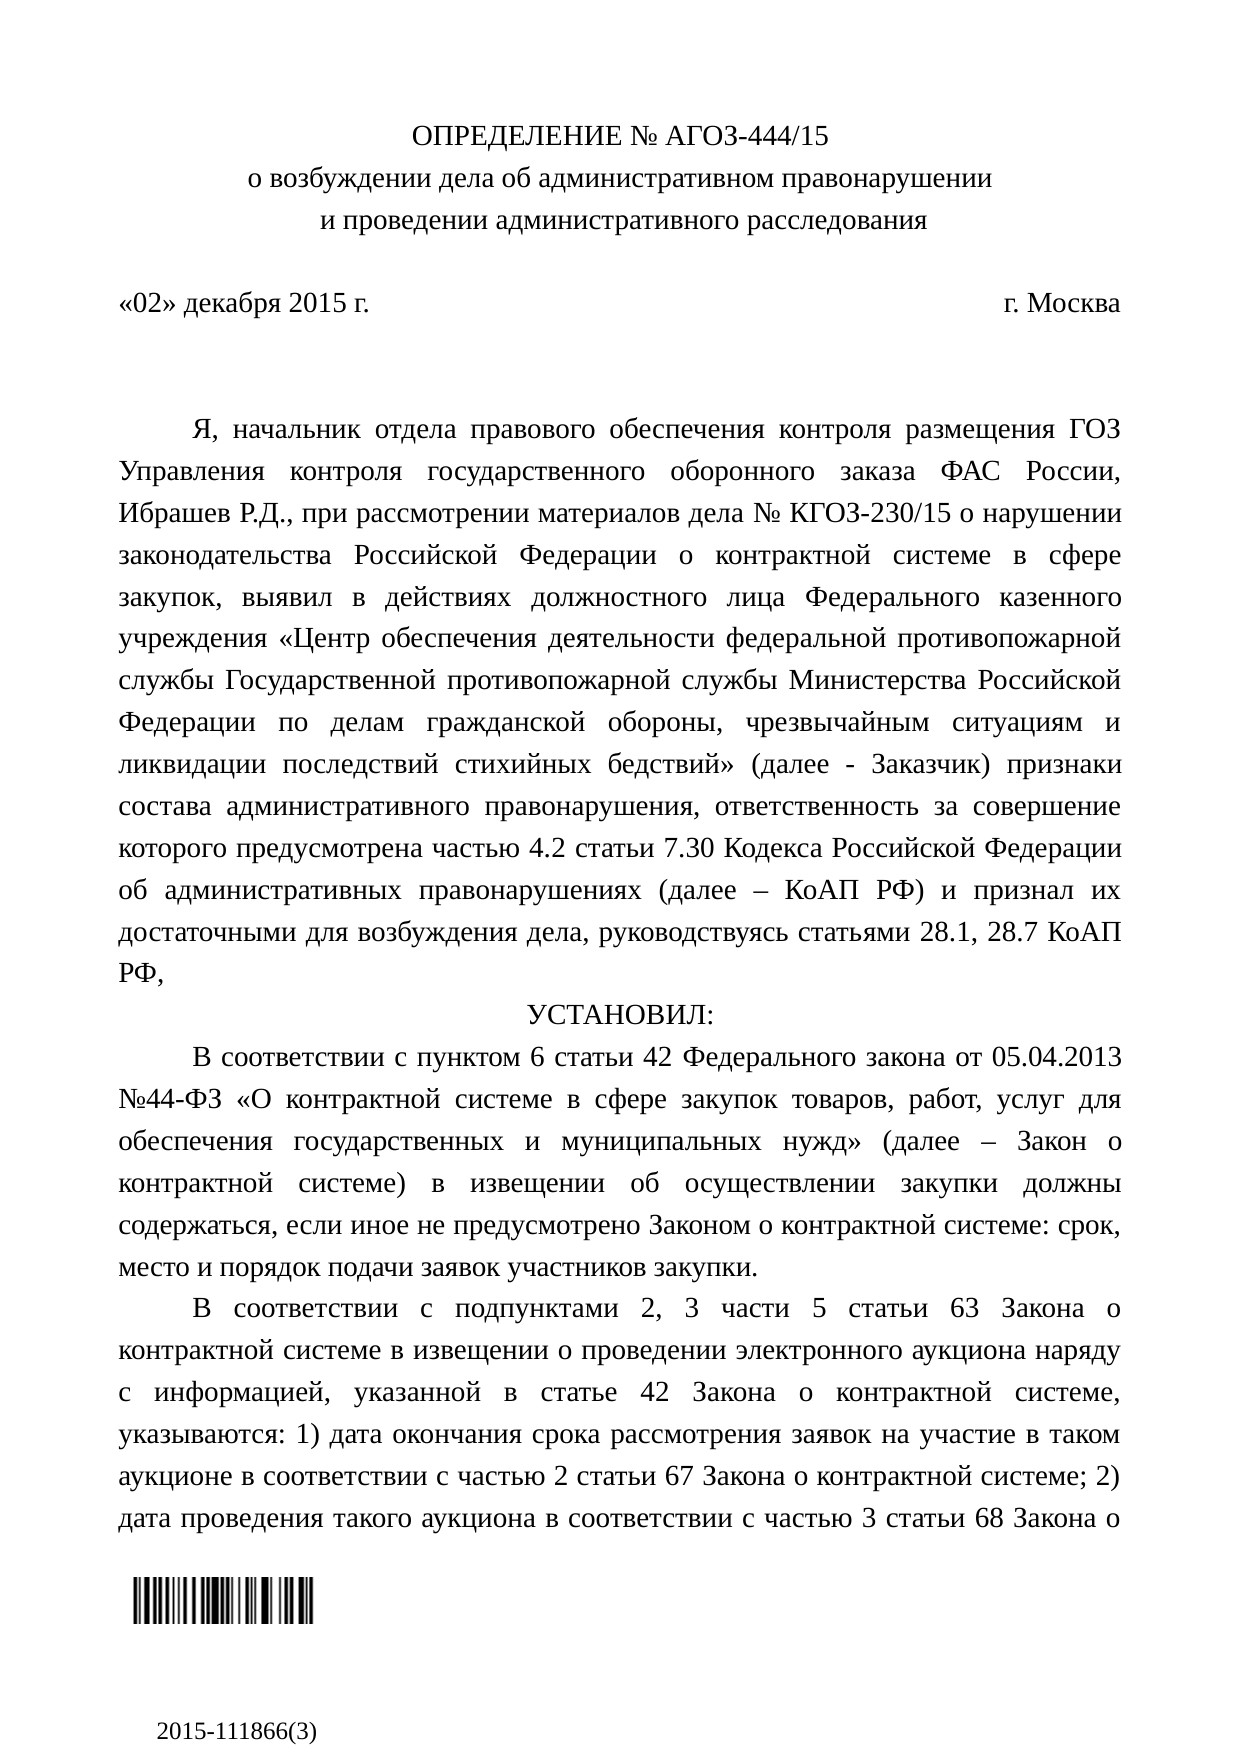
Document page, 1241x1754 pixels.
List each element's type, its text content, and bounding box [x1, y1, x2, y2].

text В соответствии с подпунктами 2, 3 части 5 статьи 63 Закона о контрактной системе в извещении о проведении электронного аукциона наряду с информацией, указанной в статье 42 Закона о контрактной системе, указываются: 1) дата окончания срока рассмотрения заявок на участие в таком аукционе в соответствии с частью 2 статьи 67 Закона о контрактной системе; 2) дата проведения такого аукциона в соответствии с частью 3 статьи 68 Закона о [118, 1291, 1122, 1533]
text В соответствии с пунктом 6 статьи 42 Федерального закона от 05.04.2013 №44-ФЗ «О контрактной системе в сфере закупок товаров, работ, услуг для обеспечения государственных и муниципальных нужд» (далее – Закон о контрактной системе) в извещении об осуществлении закупки должны содержаться, если иное не предусмотрено Законом о контрактной системе: срок, место и порядок подачи заявок участников закупки. [118, 1039, 1122, 1282]
picture [118, 1577, 331, 1624]
text «02» декабря 2015 г. г. Москва [118, 286, 1122, 319]
text о возбуждении дела об административном правонарушении [118, 160, 1122, 193]
text ОПРЕДЕЛЕНИЕ № АГОЗ-444/15 [118, 118, 1122, 152]
text УСТАНОВИЛ: [118, 997, 1122, 1031]
text и проведении административного расследования [118, 202, 1122, 235]
text Я, начальник отдела правового обеспечения контроля размещения ГОЗ Управления контроля государственного оборонного заказа ФАС России, Ибрашев Р.Д., при рассмотрении материалов дела № КГОЗ-230/15 о нарушении законодательства Российской Федерации о контрактной системе в сфере закупок, выявил в действиях должностного лица Федерального казенного учреждения «Центр обеспечения деятельности федеральной противопожарной службы Государственной противопожарной службы Министерства Российской Федерации по делам гражданской обороны, чрезвычайным ситуациям и ликвидации последствий стихийных бедствий» (далее - Заказчик) признаки состава административного правонарушения, ответственность за совершение которого предусмотрена частью 4.2 статьи 7.30 Кодекса Российской Федерации об административных правонарушениях (далее – КоАП РФ) и признал их достаточными для возбуждения дела, руководствуясь статьями 28.1, 28.7 КоАП РФ, [118, 411, 1122, 989]
